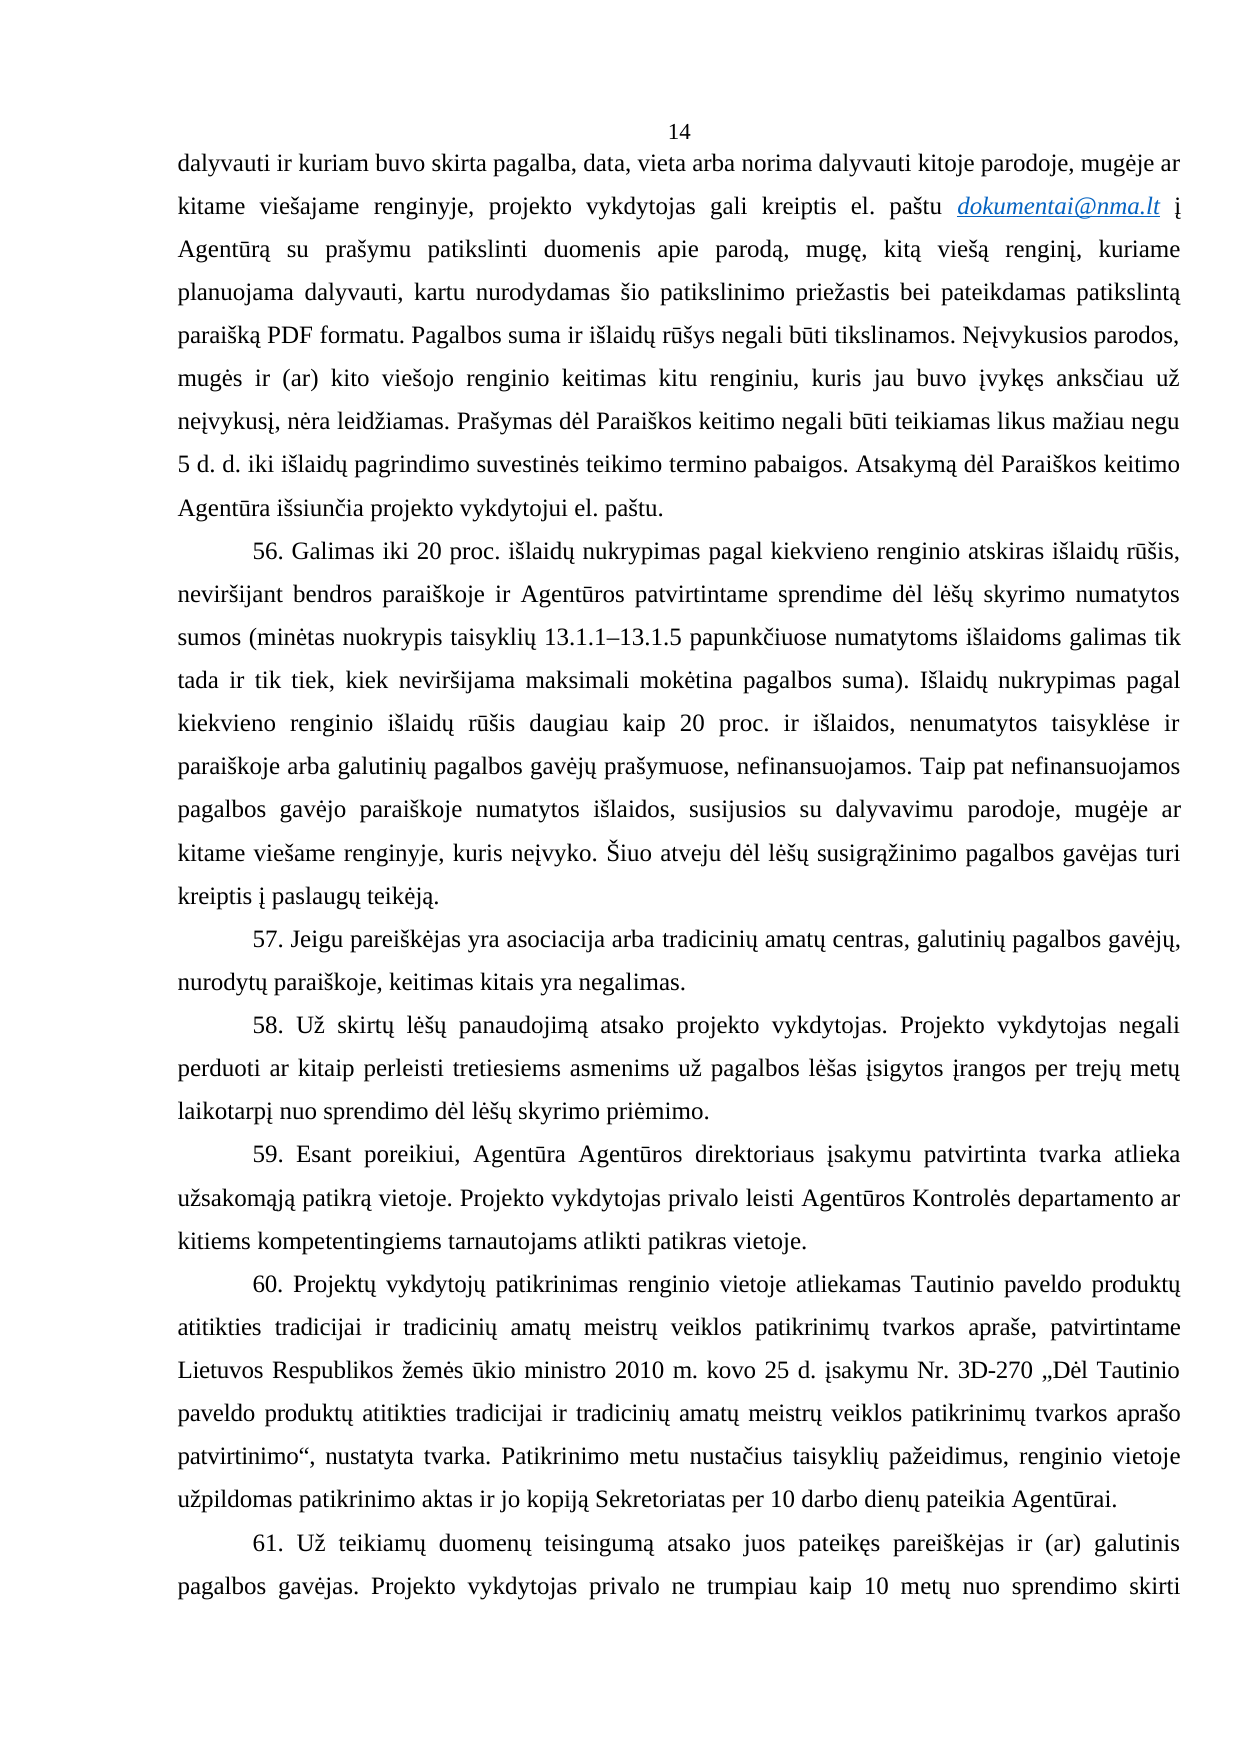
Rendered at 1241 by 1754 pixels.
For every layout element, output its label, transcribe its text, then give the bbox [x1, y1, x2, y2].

text 60. Projektų vykdytojų patikrinimas renginio vietoje atliekamas Tautinio paveldo produktų atitikties tradicijai ir tradicinių amatų meistrų veiklos patikrinimų tvarkos apraše, patvirtintame Lietuvos Respublikos žemės ūkio ministro 2010 m. kovo 25 d. įsakymu Nr. 3D-270 „Dėl Tautinio paveldo produktų atitikties tradicijai ir tradicinių amatų meistrų veiklos patikrinimų tvarkos aprašo patvirtinimo“, nustatyta tvarka. Patikrinimo metu nustačius taisyklių pažeidimus, renginio vietoje užpildomas patikrinimo aktas ir jo kopiją Sekretoriatas per 10 darbo dienų pateikia Agentūrai. [177, 1269, 1181, 1513]
text 61. Už teikiamų duomenų teisingumą atsako juos pateikęs pareiškėjas ir (ar) galutinis pagalbos gavėjas. Projekto vykdytojas privalo ne trumpiau kaip 10 metų nuo sprendimo skirti [177, 1528, 1181, 1599]
text dalyvauti ir kuriam buvo skirta pagalba, data, vieta arba norima dalyvauti kitoje parodoje, mugėje ar kitame viešajame renginyje, projekto vykdytojas gali kreiptis el. paštu dokumentai@nma.lt į Agentūrą su prašymu patikslinti duomenis apie parodą, mugę, kitą viešą renginį, kuriame planuojama dalyvauti, kartu nurodydamas šio patikslinimo priežastis bei pateikdamas patikslintą paraišką PDF formatu. Pagalbos suma ir išlaidų rūšys negali būti tikslinamos. Neįvykusios parodos, mugės ir (ar) kito viešojo renginio keitimas kitu renginiu, kuris jau buvo įvykęs anksčiau už neįvykusį, nėra leidžiamas. Prašymas dėl Paraiškos keitimo negali būti teikiamas likus mažiau negu 5 d. d. iki išlaidų pagrindimo suvestinės teikimo termino pabaigos. Atsakymą dėl Paraiškos keitimo Agentūra išsiunčia projekto vykdytojui el. paštu. [177, 148, 1181, 521]
text 58. Už skirtų lėšų panaudojimą atsako projekto vykdytojas. Projekto vykdytojas negali perduoti ar kitaip perleisti tretiesiems asmenims už pagalbos lėšas įsigytos įrangos per trejų metų laikotarpį nuo sprendimo dėl lėšų skyrimo priėmimo. [177, 1010, 1181, 1125]
text 56. Galimas iki 20 proc. išlaidų nukrypimas pagal kiekvieno renginio atskiras išlaidų rūšis, neviršijant bendros paraiškoje ir Agentūros patvirtintame sprendime dėl lėšų skyrimo numatytos sumos (minėtas nuokrypis taisyklių 13.1.1–13.1.5 papunkčiuose numatytoms išlaidoms galimas tik tada ir tik tiek, kiek neviršijama maksimali mokėtina pagalbos suma). Išlaidų nukrypimas pagal kiekvieno renginio išlaidų rūšis daugiau kaip 20 proc. ir išlaidos, nenumatytos taisyklėse ir paraiškoje arba galutinių pagalbos gavėjų prašymuose, nefinansuojamos. Taip pat nefinansuojamos pagalbos gavėjo paraiškoje numatytos išlaidos, susijusios su dalyvavimu parodoje, mugėje ar kitame viešame renginyje, kuris neįvyko. Šiuo atveju dėl lėšų susigrąžinimo pagalbos gavėjas turi kreiptis į paslaugų teikėją. [177, 536, 1181, 909]
text 57. Jeigu pareiškėjas yra asociacija arba tradicinių amatų centras, galutinių pagalbos gavėjų, nurodytų paraiškoje, keitimas kitais yra negalimas. [177, 924, 1181, 996]
text 59. Esant poreikiui, Agentūra Agentūros direktoriaus įsakymu patvirtinta tvarka atlieka užsakomąją patikrą vietoje. Projekto vykdytojas privalo leisti Agentūros Kontrolės departamento ar kitiems kompetentingiems tarnautojams atlikti patikras vietoje. [177, 1139, 1181, 1254]
